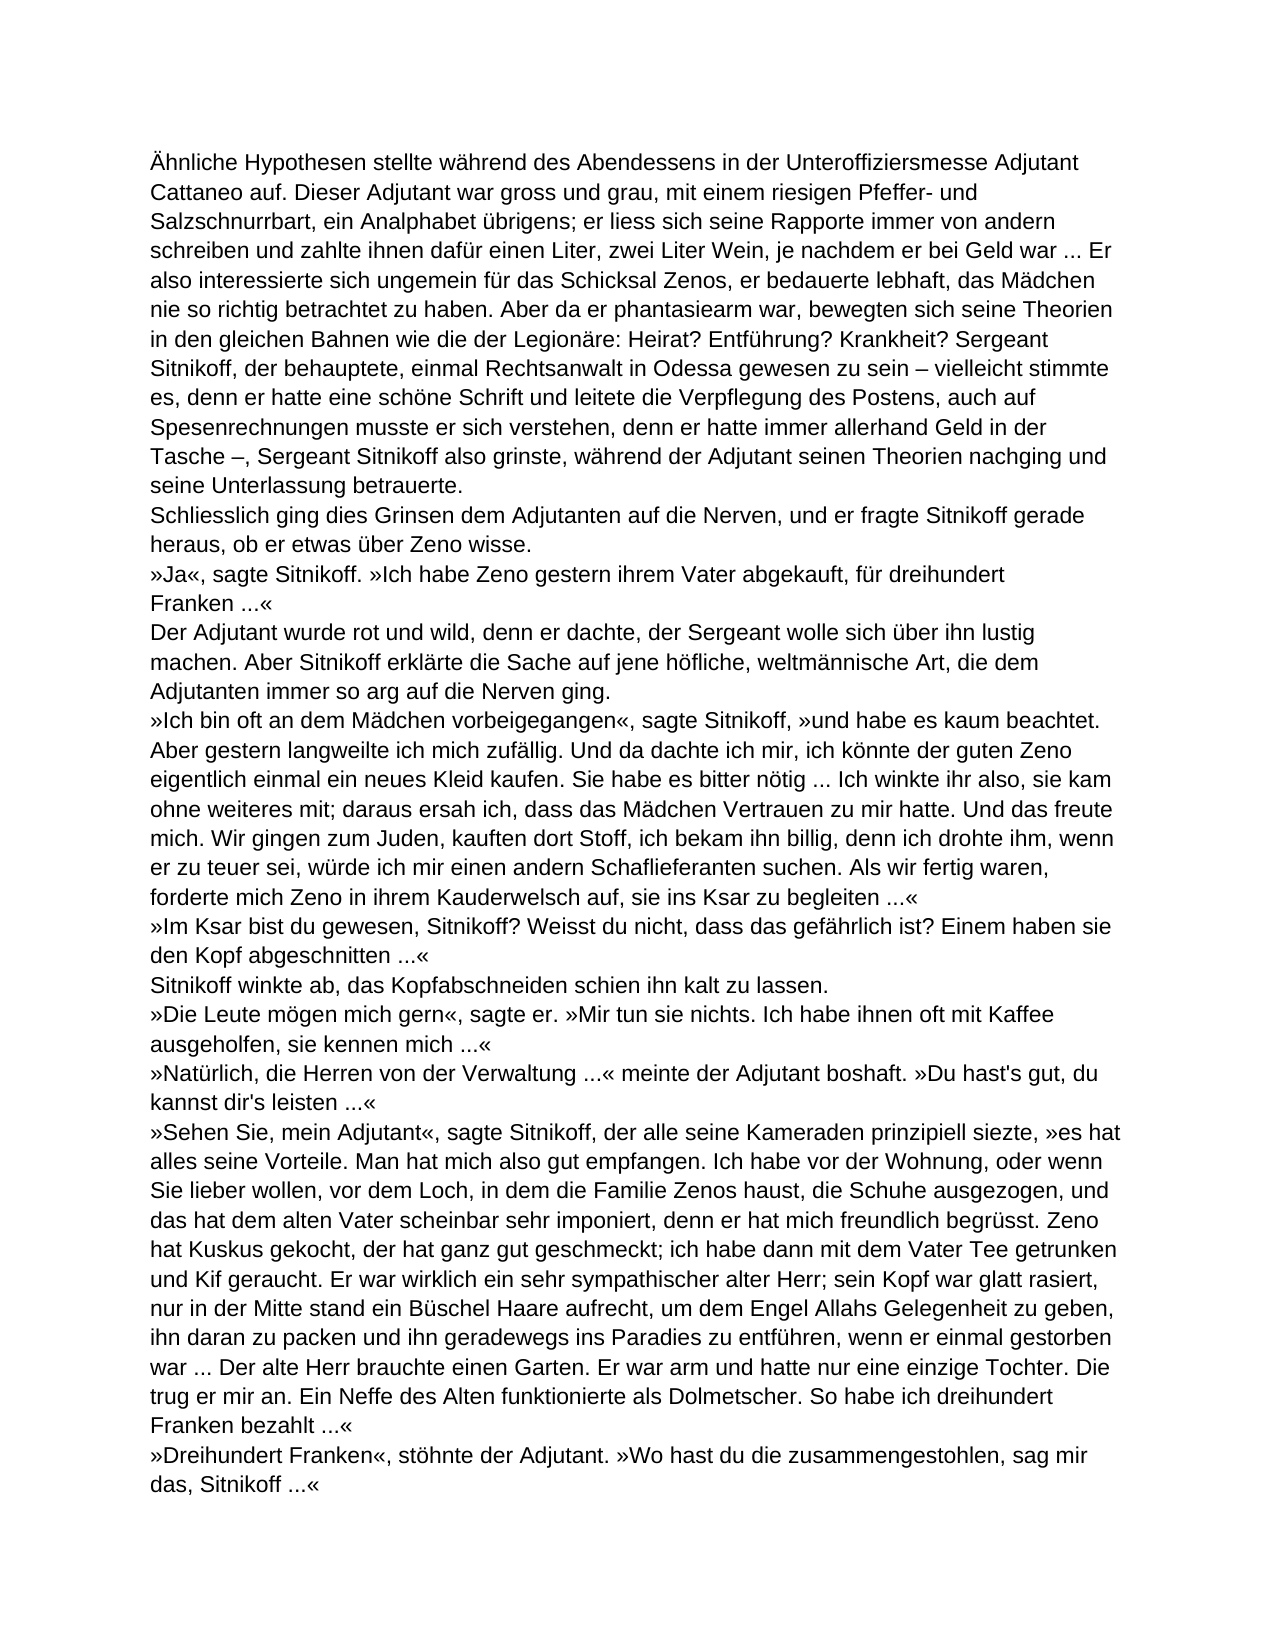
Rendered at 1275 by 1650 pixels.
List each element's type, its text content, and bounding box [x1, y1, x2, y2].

text »Sehen Sie, mein Adjutant«, sagte Sitnikoff, der alle seine Kameraden prinzipiell siezte, »es hat alles seine Vorteile. Man hat mich also gut empfangen. Ich habe vor der Wohnung, oder wenn Sie lieber wollen, vor dem Loch, in dem die Familie Zenos haust, die Schuhe ausgezogen, und das hat dem alten Vater scheinbar sehr imponiert, denn er hat mich freundlich begrüsst. Zeno hat Kuskus gekocht, der hat ganz gut geschmeckt; ich habe dann mit dem Vater Tee getrunken und Kif geraucht. Er war wirklich ein sehr sympathischer alter Herr; sein Kopf war glatt rasiert, nur in der Mitte stand ein Büschel Haare aufrecht, um dem Engel Allahs Gelegenheit zu geben, ihn daran zu packen und ihn geradewegs ins Paradies zu entführen, wenn er einmal gestorben war ... Der alte Herr brauchte einen Garten. Er war arm und hatte nur eine einzige Tochter. Die trug er mir an. Ein Neffe des Alten funktionierte als Dolmetscher. So habe ich dreihundert Franken bezahlt ...« [150, 1119, 1125, 1439]
text »Dreihundert Franken«, stöhnte der Adjutant. »Wo hast du die zusammengestohlen, sag mir das, Sitnikoff ...« [150, 1442, 1125, 1497]
text »Ja«, sagte Sitnikoff. »Ich habe Zeno gestern ihrem Vater abgekauft, für dreihundert Franken ...« [150, 561, 1125, 616]
text Schliesslich ging dies Grinsen dem Adjutanten auf die Nerven, und er fragte Sitnikoff gerade heraus, ob er etwas über Zeno wisse. [150, 502, 1125, 557]
text »Im Ksar bist du gewesen, Sitnikoff? Weisst du nicht, dass das gefährlich ist? Einem haben sie den Kopf abgeschnitten ...« [150, 914, 1125, 969]
text »Natürlich, die Herren von der Verwaltung ...« meinte der Adjutant boshaft. »Du hast's gut, du kannst dir's leisten ...« [150, 1061, 1125, 1116]
text Ähnliche Hypothesen stellte während des Abendessens in der Unteroffiziersmesse Adjutant Cattaneo auf. Dieser Adjutant war gross und grau, mit einem riesigen Pfeffer- und Salzschnurrbart, ein Analphabet übrigens; er liess sich seine Rapporte immer von andern schreiben und zahlte ihnen dafür einen Liter, zwei Liter Wein, je nachdem er bei Geld war ... Er also interessierte sich ungemein für das Schicksal Zenos, er bedauerte lebhaft, das Mädchen nie so richtig betrachtet zu haben. Aber da er phantasiearm war, bewegten sich seine Theorien in den gleichen Bahnen wie die der Legionäre: Heirat? Entführung? Krankheit? Sergeant Sitnikoff, der behauptete, einmal Rechtsanwalt in Odessa gewesen zu sein – vielleicht stimmte es, denn er hatte eine schöne Schrift und leitete die Verpflegung des Postens, auch auf Spesenrechnungen musste er sich verstehen, denn er hatte immer allerhand Geld in der Tasche –, Sergeant Sitnikoff also grinste, während der Adjutant seinen Theorien nachging und seine Unterlassung betrauerte. [150, 150, 1125, 499]
text »Die Leute mögen mich gern«, sagte er. »Mir tun sie nichts. Ich habe ihnen oft mit Kaffee ausgeholfen, sie kennen mich ...« [150, 1002, 1125, 1057]
text Der Adjutant wurde rot und wild, denn er dachte, der Sergeant wolle sich über ihn lustig machen. Aber Sitnikoff erklärte die Sache auf jene höfliche, weltmännische Art, die dem Adjutanten immer so arg auf die Nerven ging. [150, 620, 1125, 704]
text »Ich bin oft an dem Mädchen vorbeigegangen«, sagte Sitnikoff, »und habe es kaum beachtet. Aber gestern langweilte ich mich zufällig. Und da dachte ich mir, ich könnte der guten Zeno eigentlich einmal ein neues Kleid kaufen. Sie habe es bitter nötig ... Ich winkte ihr also, sie kam ohne weiteres mit; daraus ersah ich, dass das Mädchen Vertrauen zu mir hatte. Und das freute mich. Wir gingen zum Juden, kauften dort Stoff, ich bekam ihn billig, denn ich drohte ihm, wenn er zu teuer sei, würde ich mir einen andern Schaflieferanten suchen. Als wir fertig waren, forderte mich Zeno in ihrem Kauderwelsch auf, sie ins Ksar zu begleiten ...« [150, 708, 1125, 910]
text Sitnikoff winkte ab, das Kopfabschneiden schien ihn kalt zu lassen. [150, 972, 1125, 998]
